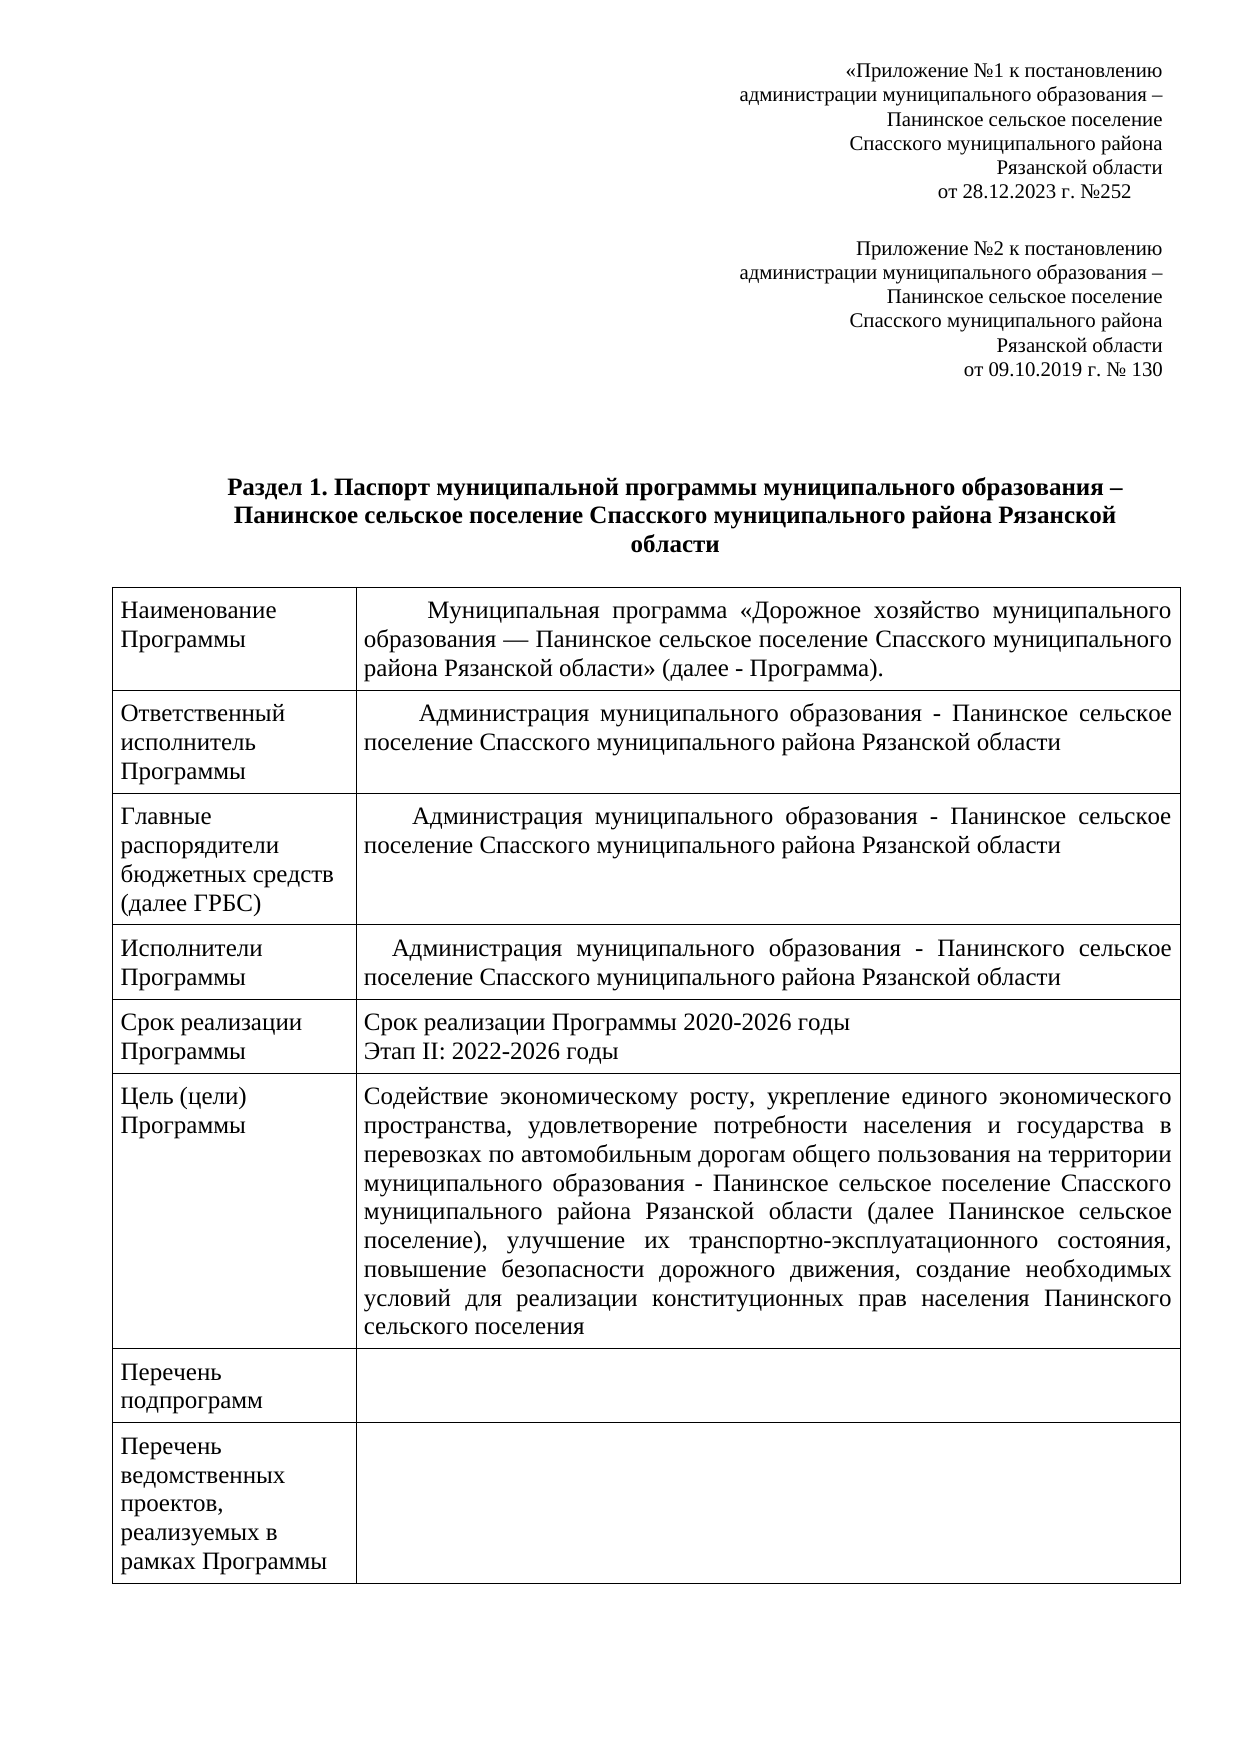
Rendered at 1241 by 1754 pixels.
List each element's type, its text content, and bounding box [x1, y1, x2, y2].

text «Приложение №1 к постановлению [112, 58, 1162, 82]
table_cell Ответственный исполнитель Программы [113, 691, 356, 793]
table_header Муниципальная программа «Дорожное хозяйство муниципального образования — Панинское сельское поселение Спасского муниципального района Рязанской области» (далее - Программа). [357, 588, 1180, 690]
table_cell Перечень подпрограмм [113, 1349, 356, 1422]
table_header Наименование Программы [113, 588, 356, 690]
table_cell Администрация муниципального образования - Панинское сельское поселение Спасского муниципального района Рязанской области [357, 794, 1180, 924]
table_cell Содействие экономическому росту, укрепление единого экономического пространства, удовлетворение потребности населения и государства в перевозках по автомобильным дорогам общего пользования на территории муниципального образования - Панинское сельское поселение Спасского муниципального района Рязанской области (далее Панинское сельское поселение), улучшение их транспортно-эксплуатационного состояния, повышение безопасности дорожного движения, создание необходимых условий для реализации конституционных прав населения Панинского сельского поселения [357, 1074, 1180, 1348]
text Приложение №2 к постановлению [112, 236, 1162, 260]
text администрации муниципального образования – [112, 260, 1162, 284]
text Раздел 1. Паспорт муниципальной программы муниципального образования – Панинское сельское поселение Спасского муниципального района Рязанской области [187, 472, 1162, 558]
table_cell Главные распорядители бюджетных средств (далее ГРБС) [113, 794, 356, 924]
text Спасского муниципального района [112, 308, 1162, 332]
text Панинское сельское поселение [112, 284, 1162, 308]
text Спасского муниципального района [112, 131, 1162, 154]
text администрации муниципального образования – [112, 82, 1162, 106]
text от 09.10.2019 г. № 130 [112, 357, 1162, 381]
table_cell Администрация муниципального образования - Панинское сельское поселение Спасского муниципального района Рязанской области [357, 691, 1180, 793]
table_cell Исполнители Программы [113, 925, 356, 998]
table_cell [357, 1349, 1180, 1422]
table_cell Цель (цели) Программы [113, 1074, 356, 1348]
text от 28.12.2023 г. №252 [112, 179, 1162, 203]
table_cell Администрация муниципального образования - Панинского сельское поселение Спасского муниципального района Рязанской области [357, 925, 1180, 998]
table_cell Перечень ведомственных проектов, реализуемых в рамках Программы [113, 1423, 356, 1583]
table_cell [357, 1423, 1180, 1583]
table_cell Срок реализации Программы [113, 1000, 356, 1073]
text Рязанской области [112, 332, 1162, 357]
table_cell Срок реализации Программы 2020-2026 годы Этап II: 2022-2026 годы [357, 1000, 1180, 1073]
text Рязанской области [112, 154, 1162, 179]
text Панинское сельское поселение [112, 106, 1162, 131]
